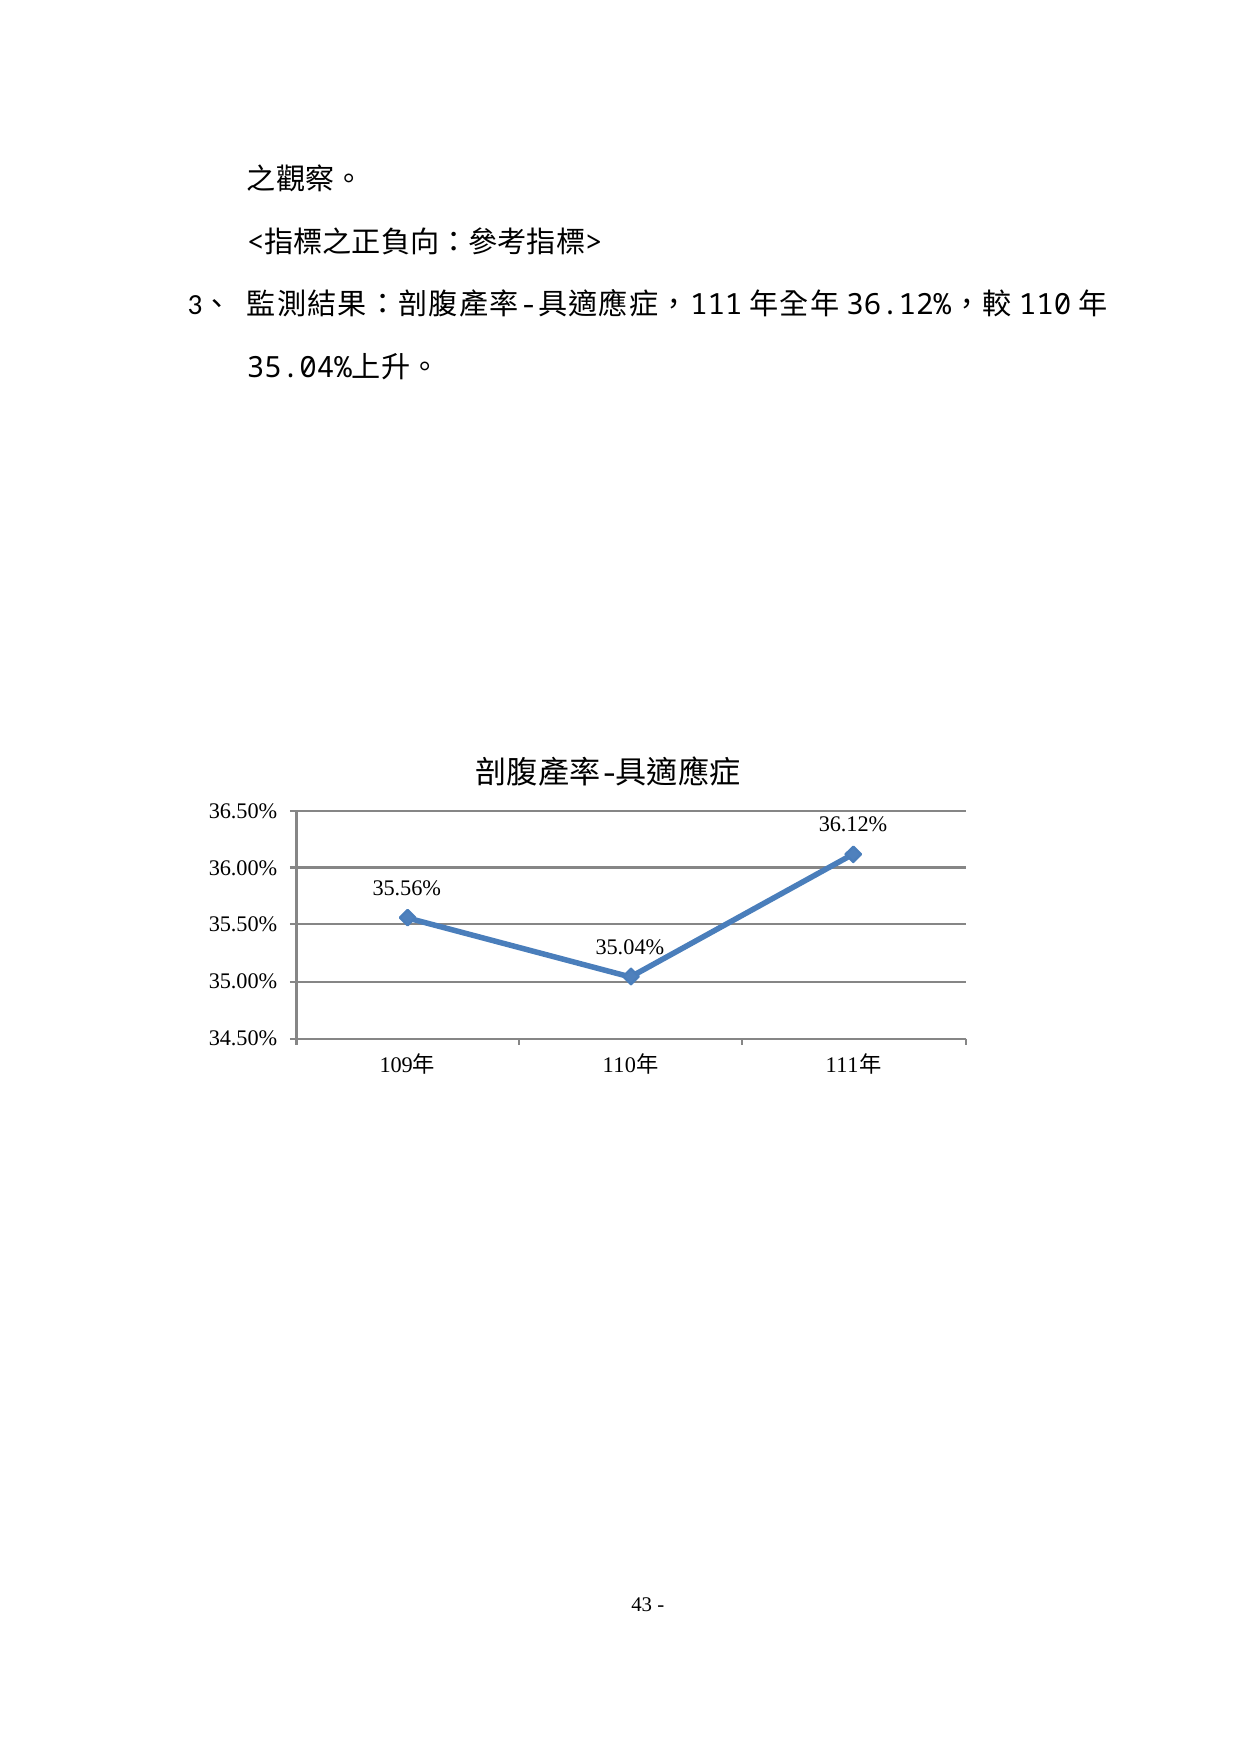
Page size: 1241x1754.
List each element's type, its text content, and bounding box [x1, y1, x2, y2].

list 監測結果：剖腹產率-具適應症，111年全年36.12%，較110年35.04%上升。 [187, 260, 1107, 385]
text <指標之正負向：參考指標> [247, 198, 1107, 260]
list 之觀察。 [187, 135, 1107, 198]
